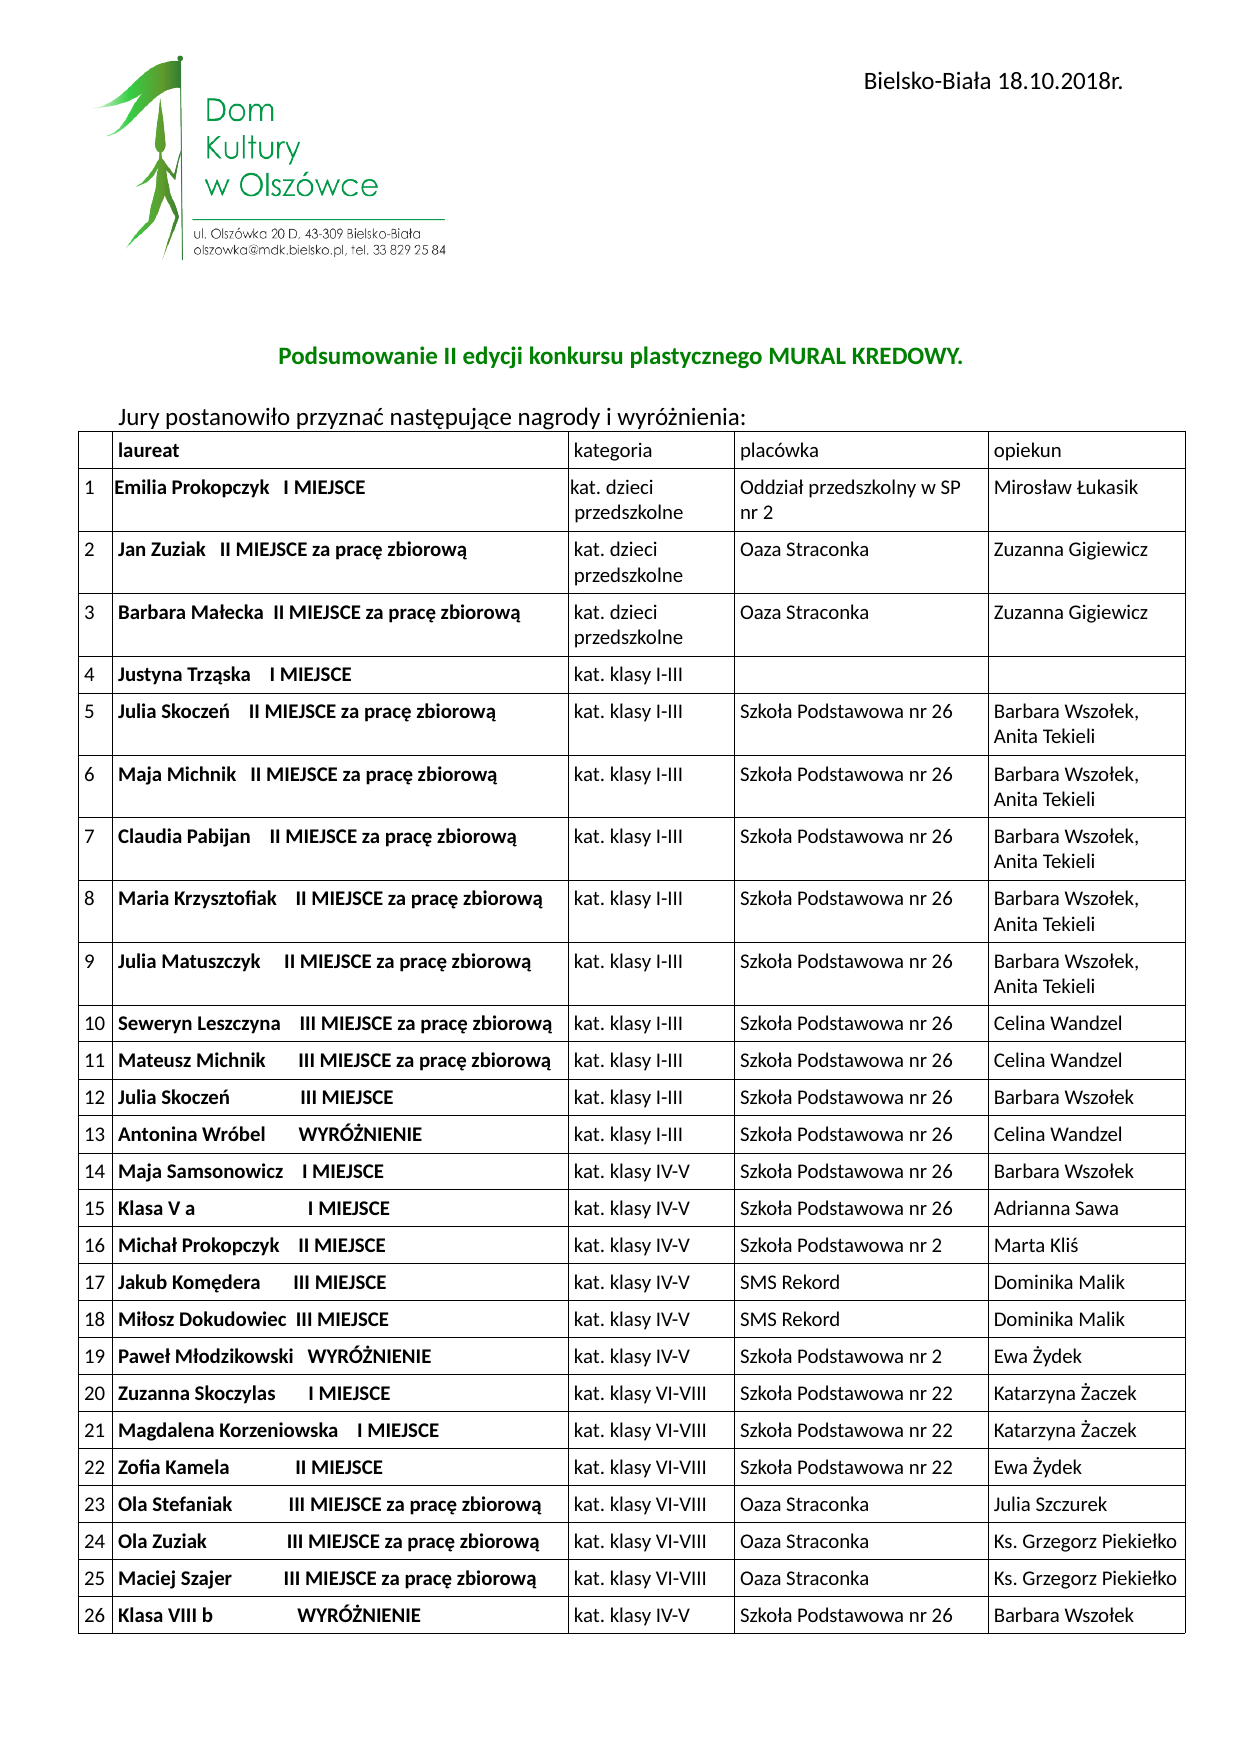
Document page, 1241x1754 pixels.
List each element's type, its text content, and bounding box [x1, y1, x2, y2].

table_cell kat. klasy I-III [569, 1116, 734, 1152]
table_cell Szkoła Podstawowa nr 26 [735, 881, 988, 942]
table_cell Szkoła Podstawowa nr 26 [735, 1154, 988, 1189]
table_cell kat. klasy I-III [569, 1042, 734, 1078]
table_cell 21 [79, 1412, 112, 1448]
picture [69, 50, 482, 275]
table_cell Szkoła Podstawowa nr 22 [735, 1412, 988, 1448]
table_cell kat. klasy IV-V [569, 1597, 734, 1633]
table_cell SMS Rekord [735, 1301, 988, 1337]
table_cell Mateusz Michnik III MIEJSCE za pracę zbiorową [113, 1042, 568, 1078]
table_cell kat. klasy I-III [569, 657, 734, 692]
table_cell Julia Skoczeń III MIEJSCE [113, 1080, 568, 1115]
table_cell Magdalena Korzeniowska I MIEJSCE [113, 1412, 568, 1448]
table_cell 12 [79, 1080, 112, 1115]
table_cell Szkoła Podstawowa nr 26 [735, 1042, 988, 1078]
table_cell 1 [79, 469, 112, 531]
table_cell kat. dzieci przedszkolne [569, 594, 734, 656]
table_cell 24 [79, 1523, 112, 1559]
table_cell kat. klasy I-III [569, 694, 734, 755]
table_cell Maja Michnik II MIEJSCE za pracę zbiorową [113, 756, 568, 817]
table_header opiekun [989, 432, 1185, 468]
table_cell Adrianna Sawa [989, 1190, 1185, 1226]
table_cell Maja Samsonowicz I MIEJSCE [113, 1154, 568, 1189]
table_cell Barbara Wszołek [989, 1597, 1185, 1633]
table_cell Szkoła Podstawowa nr 26 [735, 818, 988, 880]
table_cell 8 [79, 881, 112, 942]
text Bielsko-Biała 18.10.2018r. [482, 65, 1124, 96]
table_cell Mirosław Łukasik [989, 469, 1185, 531]
table_cell Szkoła Podstawowa nr 22 [735, 1375, 988, 1411]
table_cell kat. klasy IV-V [569, 1264, 734, 1300]
table_cell [735, 657, 988, 692]
table_cell Maria Krzysztofiak II MIEJSCE za pracę zbiorową [113, 881, 568, 942]
table_cell kat. klasy VI-VIII [569, 1523, 734, 1559]
table_cell Ola Zuziak III MIEJSCE za pracę zbiorową [113, 1523, 568, 1559]
table_cell Miłosz Dokudowiec III MIEJSCE [113, 1301, 568, 1337]
table_cell Oddział przedszkolny w SP nr 2 [735, 469, 988, 531]
table_cell Szkoła Podstawowa nr 26 [735, 756, 988, 817]
table_cell Emilia Prokopczyk I MIEJSCE [113, 469, 568, 531]
table_cell 23 [79, 1486, 112, 1522]
table_cell Szkoła Podstawowa nr 26 [735, 1080, 988, 1115]
text Jury postanowiło przyznać następujące nagrody i wyróżnienia: [118, 401, 1122, 431]
table_cell Julia Skoczeń II MIEJSCE za pracę zbiorową [113, 694, 568, 755]
table_cell Maciej Szajer III MIEJSCE za pracę zbiorową [113, 1560, 568, 1596]
table_cell Celina Wandzel [989, 1006, 1185, 1041]
table_cell Barbara Wszołek [989, 1154, 1185, 1189]
table_cell Szkoła Podstawowa nr 26 [735, 1116, 988, 1152]
table_cell 9 [79, 943, 112, 1004]
table_cell Jan Zuziak II MIEJSCE za pracę zbiorową [113, 532, 568, 593]
table_cell Marta Kliś [989, 1227, 1185, 1263]
table_header laureat [113, 432, 568, 468]
table_cell 14 [79, 1154, 112, 1189]
table_cell 2 [79, 532, 112, 593]
table_cell 10 [79, 1006, 112, 1041]
table_cell Justyna Trząska I MIEJSCE [113, 657, 568, 692]
table_cell kat. klasy I-III [569, 1080, 734, 1115]
table_cell Barbara Wszołek [989, 1080, 1185, 1115]
table_cell 3 [79, 594, 112, 656]
table_cell Katarzyna Żaczek [989, 1375, 1185, 1411]
table_cell Ola Stefaniak III MIEJSCE za pracę zbiorową [113, 1486, 568, 1522]
table_cell Klasa V a I MIEJSCE [113, 1190, 568, 1226]
table_cell 19 [79, 1338, 112, 1374]
table_cell 5 [79, 694, 112, 755]
table_cell Szkoła Podstawowa nr 26 [735, 1006, 988, 1041]
table_cell Dominika Malik [989, 1264, 1185, 1300]
table_cell Michał Prokopczyk II MIEJSCE [113, 1227, 568, 1263]
table_cell 22 [79, 1449, 112, 1485]
table_cell kat. klasy IV-V [569, 1338, 734, 1374]
table_cell kat. klasy I-III [569, 943, 734, 1004]
table_cell kat. klasy VI-VIII [569, 1449, 734, 1485]
table_cell Zuzanna Skoczylas I MIEJSCE [113, 1375, 568, 1411]
table_cell Barbara Wszołek, Anita Tekieli [989, 943, 1185, 1004]
table_cell Oaza Straconka [735, 1523, 988, 1559]
table_cell Julia Szczurek [989, 1486, 1185, 1522]
table_cell Szkoła Podstawowa nr 26 [735, 1597, 988, 1633]
table_cell kat. klasy IV-V [569, 1190, 734, 1226]
table_cell Katarzyna Żaczek [989, 1412, 1185, 1448]
table_cell Szkoła Podstawowa nr 26 [735, 694, 988, 755]
table_cell kat. klasy I-III [569, 756, 734, 817]
table_cell 4 [79, 657, 112, 692]
table_cell Oaza Straconka [735, 1560, 988, 1596]
table_cell Barbara Małecka II MIEJSCE za pracę zbiorową [113, 594, 568, 656]
table_cell Barbara Wszołek, Anita Tekieli [989, 818, 1185, 880]
table_cell Szkoła Podstawowa nr 26 [735, 1190, 988, 1226]
table_cell Dominika Malik [989, 1301, 1185, 1337]
table_cell 25 [79, 1560, 112, 1596]
table_cell Oaza Straconka [735, 594, 988, 656]
table_cell kat. klasy I-III [569, 881, 734, 942]
table_cell kat. dzieci przedszkolne [569, 532, 734, 593]
table_cell 26 [79, 1597, 112, 1633]
table_cell [989, 657, 1185, 692]
table_cell kat. klasy IV-V [569, 1154, 734, 1189]
table_cell 15 [79, 1190, 112, 1226]
table_cell kat. dzieci przedszkolne [569, 469, 734, 531]
table_cell 18 [79, 1301, 112, 1337]
table_cell Claudia Pabijan II MIEJSCE za pracę zbiorową [113, 818, 568, 880]
table_cell kat. klasy IV-V [569, 1301, 734, 1337]
table_header placówka [735, 432, 988, 468]
table_cell Celina Wandzel [989, 1042, 1185, 1078]
table_cell Jakub Komędera III MIEJSCE [113, 1264, 568, 1300]
table_cell Julia Matuszczyk II MIEJSCE za pracę zbiorową [113, 943, 568, 1004]
table_cell Szkoła Podstawowa nr 22 [735, 1449, 988, 1485]
table_cell Zofia Kamela II MIEJSCE [113, 1449, 568, 1485]
table_cell Paweł Młodzikowski WYRÓŻNIENIE [113, 1338, 568, 1374]
table_cell Antonina Wróbel WYRÓŻNIENIE [113, 1116, 568, 1152]
table_cell Szkoła Podstawowa nr 2 [735, 1338, 988, 1374]
table_cell Szkoła Podstawowa nr 2 [735, 1227, 988, 1263]
table_cell Seweryn Leszczyna III MIEJSCE za pracę zbiorową [113, 1006, 568, 1041]
table_cell kat. klasy VI-VIII [569, 1486, 734, 1522]
table_cell Szkoła Podstawowa nr 26 [735, 943, 988, 1004]
table_cell kat. klasy I-III [569, 818, 734, 880]
text Podsumowanie II edycji konkursu plastycznego MURAL KREDOWY. [118, 340, 1124, 370]
table_cell SMS Rekord [735, 1264, 988, 1300]
table_cell kat. klasy I-III [569, 1006, 734, 1041]
table_cell Ks. Grzegorz Piekiełko [989, 1523, 1185, 1559]
table_cell Ewa Żydek [989, 1338, 1185, 1374]
table_cell Ks. Grzegorz Piekiełko [989, 1560, 1185, 1596]
table_cell Oaza Straconka [735, 532, 988, 593]
table_cell kat. klasy VI-VIII [569, 1560, 734, 1596]
table_cell 20 [79, 1375, 112, 1411]
table_cell Barbara Wszołek, Anita Tekieli [989, 694, 1185, 755]
table_cell 16 [79, 1227, 112, 1263]
table_cell Oaza Straconka [735, 1486, 988, 1522]
table_cell Zuzanna Gigiewicz [989, 532, 1185, 593]
table_cell 7 [79, 818, 112, 880]
table_cell 6 [79, 756, 112, 817]
table_cell Zuzanna Gigiewicz [989, 594, 1185, 656]
table_cell Ewa Żydek [989, 1449, 1185, 1485]
table_cell Barbara Wszołek, Anita Tekieli [989, 756, 1185, 817]
table_cell kat. klasy VI-VIII [569, 1375, 734, 1411]
table_cell kat. klasy VI-VIII [569, 1412, 734, 1448]
table_header kategoria [569, 432, 734, 468]
table_cell 11 [79, 1042, 112, 1078]
table_cell kat. klasy IV-V [569, 1227, 734, 1263]
table_cell 17 [79, 1264, 112, 1300]
table_header [79, 432, 112, 468]
table_cell Celina Wandzel [989, 1116, 1185, 1152]
table_cell Klasa VIII b WYRÓŻNIENIE [113, 1597, 568, 1633]
table_cell Barbara Wszołek, Anita Tekieli [989, 881, 1185, 942]
table_cell 13 [79, 1116, 112, 1152]
